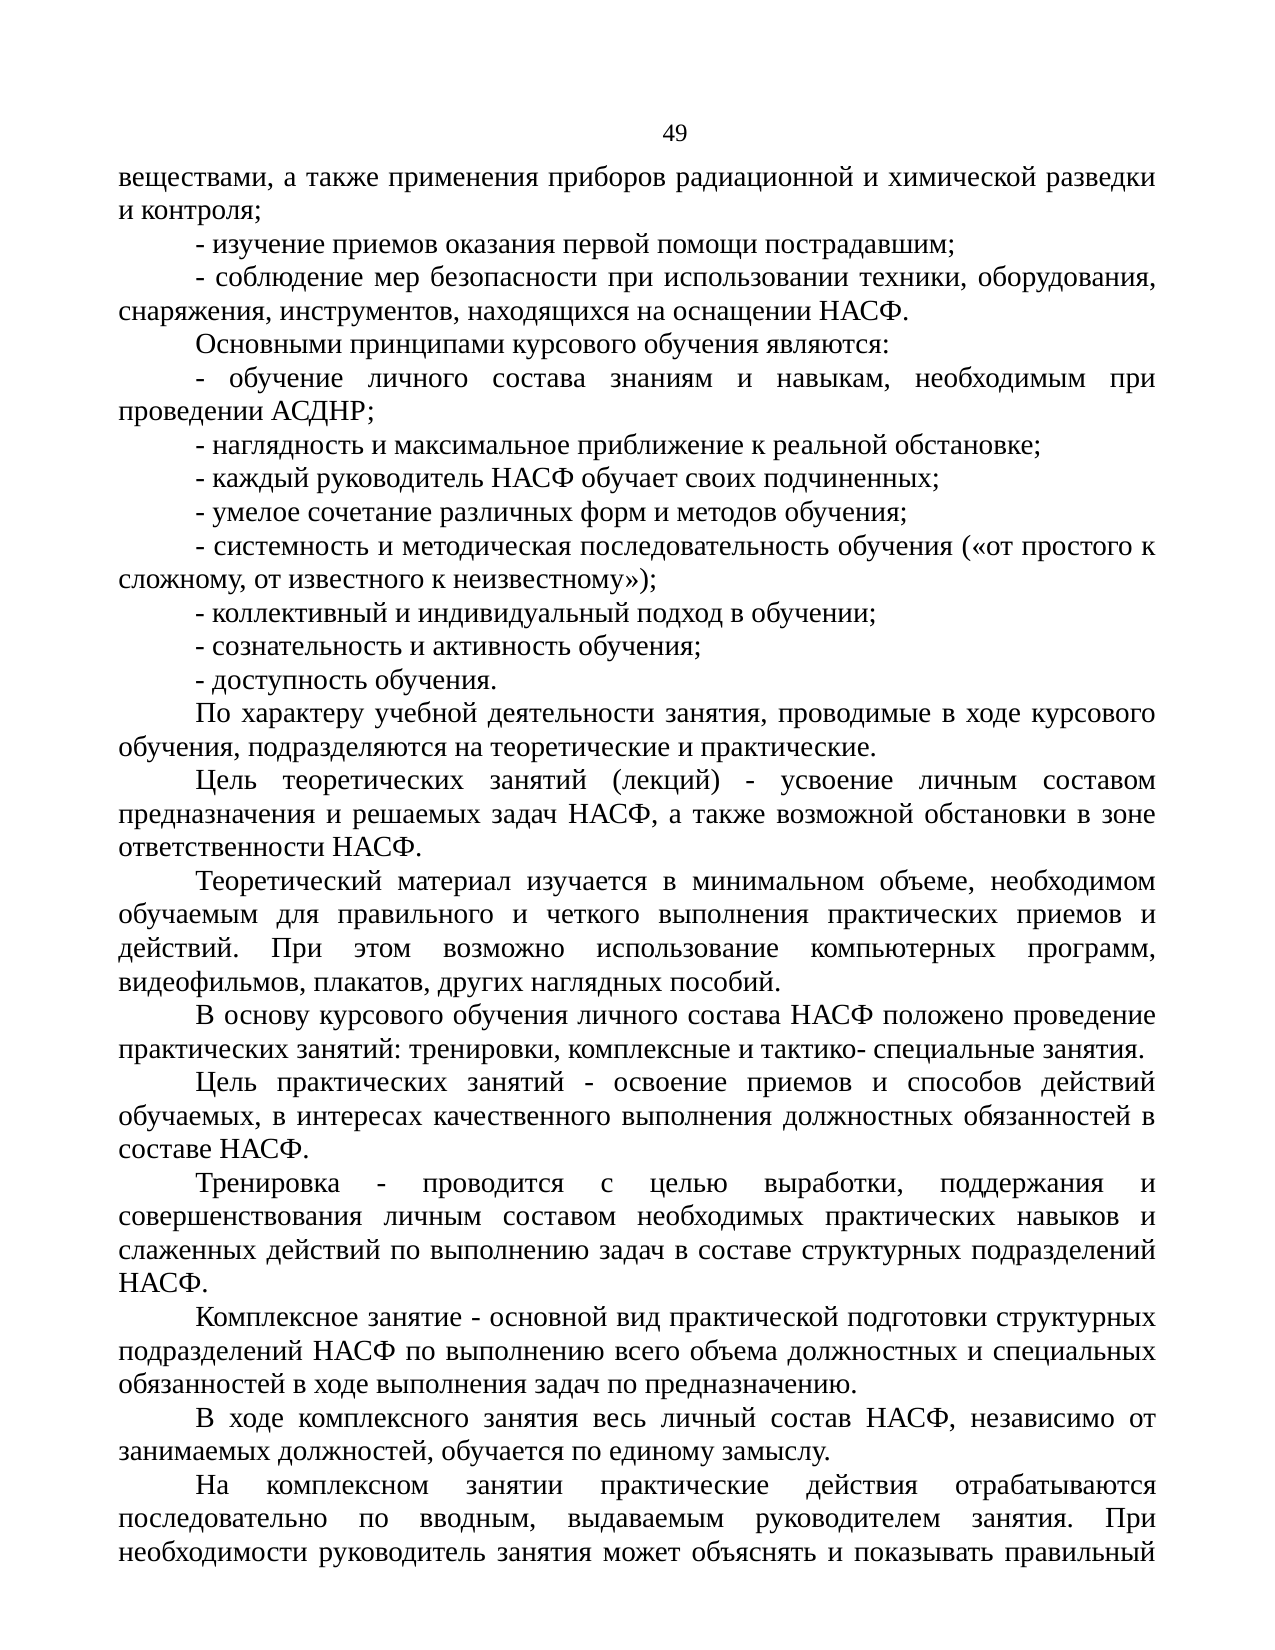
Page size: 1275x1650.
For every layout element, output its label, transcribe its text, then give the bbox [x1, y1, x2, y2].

text В ходе комплексного занятия весь личный состав НАСФ, независимо от занимаемых должностей, обучается по единому замыслу. [118, 1400, 1157, 1467]
text - каждый руководитель НАСФ обучает своих подчиненных; [195, 461, 1076, 494]
text - изучение приемов оказания первой помощи пострадавшим; [118, 226, 1157, 259]
text На комплексном занятии практические действия отрабатываются последовательно по вводным, выдаваемым руководителем занятия. При необходимости руководитель занятия может объяснять и показывать правильный [118, 1467, 1157, 1567]
text - обучение личного состава знаниям и навыкам, необходимым при проведении АСДНР; [118, 360, 1157, 427]
text - умелое сочетание различных форм и методов обучения; [195, 494, 1076, 528]
text Основными принципами курсового обучения являются: [118, 326, 1157, 360]
text Цель теоретических занятий (лекций) - усвоение личным составом предназначения и решаемых задач НАСФ, а также возможной обстановки в зоне ответственности НАСФ. [118, 762, 1157, 863]
text По характеру учебной деятельности занятия, проводимые в ходе курсового обучения, подразделяются на теоретические и практические. [118, 695, 1157, 762]
text веществами, а также применения приборов радиационной и химической разведки и контроля; [118, 159, 1157, 226]
text Теоретический материал изучается в минимальном объеме, необходимом обучаемым для правильного и четкого выполнения практических приемов и действий. При этом возможно использование компьютерных программ, видеофильмов, плакатов, других наглядных пособий. [118, 863, 1157, 997]
text - коллективный и индивидуальный подход в обучении; [195, 595, 1157, 628]
text - соблюдение мер безопасности при использовании техники, оборудования, снаряжения, инструментов, находящихся на оснащении НАСФ. [118, 259, 1157, 326]
text - наглядность и максимальное приближение к реальной обстановке; [195, 427, 1076, 461]
text Тренировка - проводится с целью выработки, поддержания и совершенствования личным составом необходимых практических навыков и слаженных действий по выполнению задач в составе структурных подразделений НАСФ. [118, 1165, 1157, 1299]
text - доступность обучения. [195, 662, 1157, 695]
text Комплексное занятие - основной вид практической подготовки структурных подразделений НАСФ по выполнению всего объема должностных и специальных обязанностей в ходе выполнения задач по предназначению. [118, 1299, 1157, 1400]
text - сознательность и активность обучения; [195, 628, 1157, 662]
text Цель практических занятий - освоение приемов и способов действий обучаемых, в интересах качественного выполнения должностных обязанностей в составе НАСФ. [118, 1064, 1157, 1165]
text В основу курсового обучения личного состава НАСФ положено проведение практических занятий: тренировки, комплексные и тактико- специальные занятия. [118, 997, 1157, 1064]
text - системность и методическая последовательность обучения («от простого к сложному, от известного к неизвестному»); [118, 528, 1157, 595]
